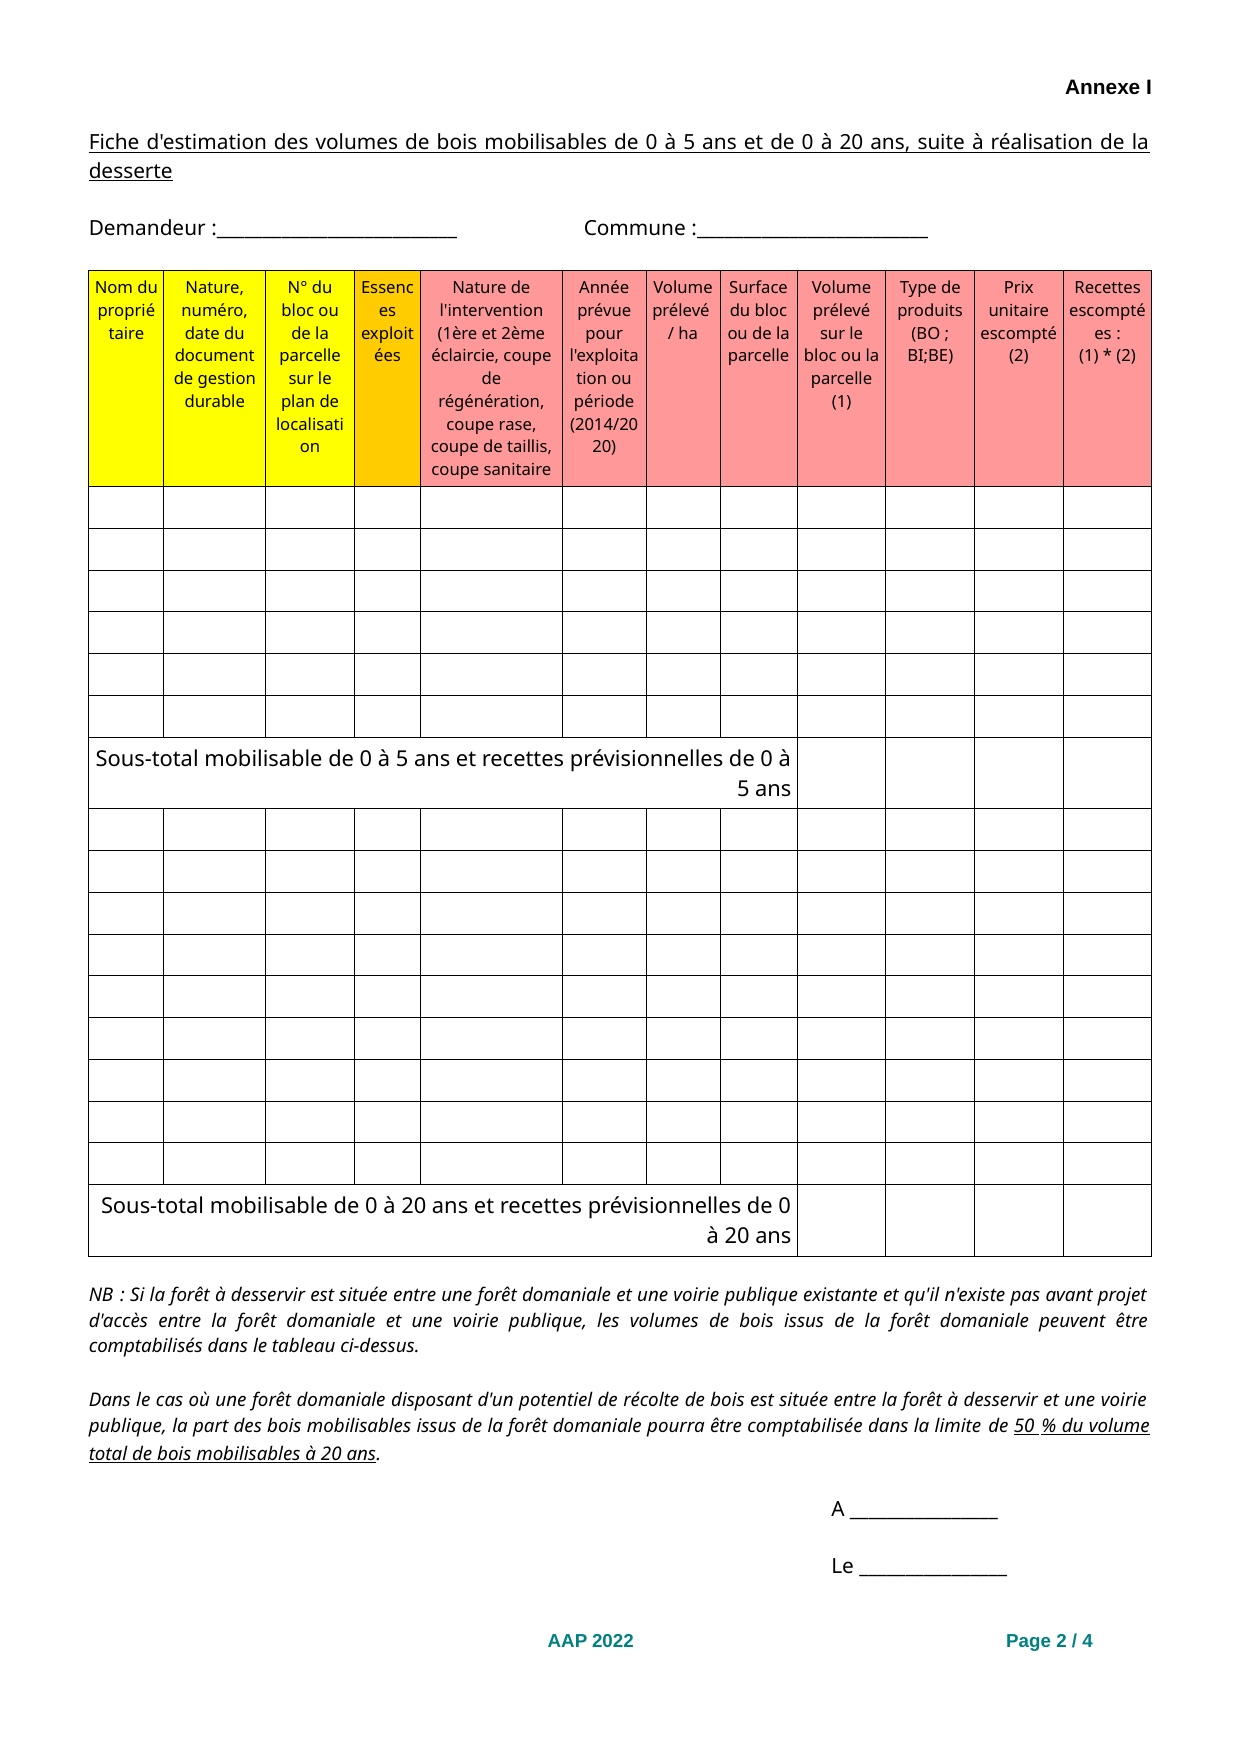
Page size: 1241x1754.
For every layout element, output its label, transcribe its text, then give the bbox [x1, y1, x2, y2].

table_cell [798, 893, 885, 933]
table_cell [647, 1018, 720, 1059]
table_cell [563, 696, 646, 737]
table_cell [89, 809, 163, 850]
table_cell [355, 696, 420, 737]
table_cell [164, 893, 265, 933]
table_cell Sous-total mobilisable de 0 à 5 ans et recettes prévisionnelles de 0 à 5 ans [89, 738, 797, 808]
table_cell [355, 1018, 420, 1059]
table_cell [975, 1060, 1063, 1101]
table_cell [355, 976, 420, 1017]
table_cell [563, 893, 646, 933]
table_cell [798, 529, 885, 569]
table_cell [563, 976, 646, 1017]
table_cell [975, 1185, 1063, 1256]
table_cell [647, 1102, 720, 1142]
table_cell [421, 1060, 562, 1101]
table_header Surface du bloc ou de la parcelle [721, 271, 797, 486]
table_cell [421, 654, 562, 695]
table_cell [1064, 1143, 1151, 1184]
table_cell [421, 612, 562, 653]
text Annexe I [88, 75, 1152, 99]
table_cell [164, 571, 265, 611]
table_cell [798, 1060, 885, 1101]
table_cell [1064, 612, 1151, 653]
table_cell [421, 976, 562, 1017]
text Dans le cas où une forêt domaniale disposant d'un potentiel de récolte de bois est située entre la forêt à desservir et une voirie publique, la part des bois mobilisables issus de la forêt domaniale pourra être comptabilisée dans la limite de 50 % du volume total de bois mobilisables à 20 ans. [88, 1387, 1152, 1466]
table_cell [421, 696, 562, 737]
table_cell [89, 696, 163, 737]
table_cell [1064, 529, 1151, 569]
table_cell [721, 851, 797, 892]
table_cell [975, 893, 1063, 933]
table_cell [266, 1060, 354, 1101]
table_cell [721, 935, 797, 975]
table_cell [355, 851, 420, 892]
table_cell [164, 487, 265, 528]
table_cell [647, 487, 720, 528]
table_cell [886, 738, 974, 808]
table_cell [975, 935, 1063, 975]
table_cell [721, 654, 797, 695]
table_cell [266, 571, 354, 611]
table_cell [975, 571, 1063, 611]
table_cell [355, 893, 420, 933]
table_header Recettes escomptées : (1) * (2) [1064, 271, 1151, 486]
text Le ________________ [88, 1551, 1152, 1580]
table_cell [886, 893, 974, 933]
table_header Prix unitaire escompté (2) [975, 271, 1063, 486]
table_cell [89, 976, 163, 1017]
table_cell [886, 571, 974, 611]
table_cell [266, 1143, 354, 1184]
table_cell [1064, 1060, 1151, 1101]
table_cell [886, 1018, 974, 1059]
table_cell [1064, 487, 1151, 528]
table_cell [721, 1060, 797, 1101]
table_cell [647, 851, 720, 892]
table_cell [798, 654, 885, 695]
table_cell [886, 976, 974, 1017]
table_cell [798, 1102, 885, 1142]
table_cell [266, 654, 354, 695]
table_cell [721, 976, 797, 1017]
table_cell [421, 935, 562, 975]
table_cell [563, 529, 646, 569]
table_cell [1064, 696, 1151, 737]
table_cell [355, 529, 420, 569]
table_cell [563, 1060, 646, 1101]
text Fiche d'estimation des volumes de bois mobilisables de 0 à 5 ans et de 0 à 20 ans, suite à réalisation de la desserte [88, 127, 1152, 184]
table_cell [647, 1060, 720, 1101]
table_cell [164, 696, 265, 737]
table_cell [266, 1018, 354, 1059]
table_cell [1064, 1102, 1151, 1142]
text NB : Si la forêt à desservir est située entre une forêt domaniale et une voirie publique existante et qu'il n'existe pas avant projet d'accès entre la forêt domaniale et une voirie publique, les volumes de bois issus de la forêt domaniale peuvent être comptabilisés dans le tableau ci-dessus. [88, 1282, 1152, 1358]
table_cell [647, 976, 720, 1017]
table_cell [164, 1060, 265, 1101]
table_cell [89, 935, 163, 975]
table_cell [266, 1102, 354, 1142]
table_cell [721, 1018, 797, 1059]
table_cell [798, 851, 885, 892]
table_cell [721, 893, 797, 933]
table_cell [886, 809, 974, 850]
table_cell [798, 809, 885, 850]
table_cell [975, 809, 1063, 850]
table_cell [721, 571, 797, 611]
table_cell [89, 851, 163, 892]
table_cell [164, 935, 265, 975]
table_cell [355, 1060, 420, 1101]
table_cell [886, 1185, 974, 1256]
table_cell [421, 1018, 562, 1059]
table_cell [798, 738, 885, 808]
text A ________________ [88, 1494, 1152, 1523]
table_header Nom du propriétaire [89, 271, 163, 486]
table_cell [164, 976, 265, 1017]
table_cell [721, 487, 797, 528]
table_cell [798, 1018, 885, 1059]
table_cell [164, 1018, 265, 1059]
table_cell [421, 487, 562, 528]
table_cell [798, 976, 885, 1017]
table_cell [1064, 1185, 1151, 1256]
table_cell [798, 612, 885, 653]
table_cell [647, 1143, 720, 1184]
table_cell [421, 571, 562, 611]
table_cell [89, 571, 163, 611]
table_cell [355, 654, 420, 695]
table_cell [798, 1143, 885, 1184]
table_cell [421, 893, 562, 933]
table_cell [421, 529, 562, 569]
table_cell [266, 809, 354, 850]
table_cell [798, 571, 885, 611]
table_cell [421, 1102, 562, 1142]
table_cell [975, 529, 1063, 569]
table_cell [164, 851, 265, 892]
table_cell [421, 851, 562, 892]
table_cell [89, 893, 163, 933]
table_cell [975, 1143, 1063, 1184]
table_cell [266, 935, 354, 975]
table_cell Sous-total mobilisable de 0 à 20 ans et recettes prévisionnelles de 0 à 20 ans [89, 1185, 797, 1256]
table_cell [563, 851, 646, 892]
table_cell [1064, 654, 1151, 695]
table_cell [355, 809, 420, 850]
table_cell [89, 1143, 163, 1184]
table_cell [563, 935, 646, 975]
table_header Type de produits (BO ; BI;BE) [886, 271, 974, 486]
table_cell [266, 976, 354, 1017]
table_header Nature de l'intervention (1ère et 2ème éclaircie, coupe de régénération, coupe rase, coupe de taillis, coupe sanitaire [421, 271, 562, 486]
table_cell [647, 571, 720, 611]
table_cell [647, 935, 720, 975]
table_cell [975, 1018, 1063, 1059]
table_cell [355, 1102, 420, 1142]
table_cell [886, 851, 974, 892]
table_cell [798, 1185, 885, 1256]
table_cell [975, 1102, 1063, 1142]
table_cell [886, 1143, 974, 1184]
table_cell [886, 487, 974, 528]
table_cell [1064, 935, 1151, 975]
table_cell [164, 612, 265, 653]
table_cell [1064, 571, 1151, 611]
table_cell [798, 935, 885, 975]
table_cell [798, 696, 885, 737]
table_cell [647, 654, 720, 695]
table_cell [886, 696, 974, 737]
table_cell [647, 696, 720, 737]
table_cell [1064, 809, 1151, 850]
table_cell [164, 1143, 265, 1184]
table_cell [1064, 976, 1151, 1017]
table_cell [89, 612, 163, 653]
table_cell [886, 529, 974, 569]
table_cell [89, 487, 163, 528]
table_cell [1064, 893, 1151, 933]
table_cell [886, 935, 974, 975]
table_cell [563, 654, 646, 695]
table_header Année prévue pour l'exploitation ou période (2014/2020) [563, 271, 646, 486]
table_cell [1064, 738, 1151, 808]
table_cell [721, 529, 797, 569]
table_cell [1064, 851, 1151, 892]
table_cell [164, 654, 265, 695]
table_cell [647, 612, 720, 653]
table_cell [266, 696, 354, 737]
table_cell [355, 612, 420, 653]
table_cell [355, 487, 420, 528]
table_cell [164, 529, 265, 569]
table_cell [266, 851, 354, 892]
table_cell [89, 654, 163, 695]
table_cell [647, 809, 720, 850]
table_cell [355, 571, 420, 611]
table_cell [975, 976, 1063, 1017]
table_cell [355, 1143, 420, 1184]
table_cell [164, 1102, 265, 1142]
table_cell [89, 1060, 163, 1101]
table_cell [886, 612, 974, 653]
table_cell [975, 487, 1063, 528]
table_cell [266, 487, 354, 528]
table_cell [886, 1060, 974, 1101]
table_cell [563, 1102, 646, 1142]
table_cell [89, 1102, 163, 1142]
table_header Volume prélevé sur le bloc ou la parcelle (1) [798, 271, 885, 486]
table_cell [1064, 1018, 1151, 1059]
table_cell [266, 529, 354, 569]
table_cell [164, 809, 265, 850]
table_cell [563, 612, 646, 653]
table_cell [975, 654, 1063, 695]
table_cell [721, 809, 797, 850]
table_cell [421, 1143, 562, 1184]
table_cell [721, 696, 797, 737]
table_cell [563, 571, 646, 611]
table_cell [721, 1143, 797, 1184]
table_cell [721, 612, 797, 653]
table_cell [266, 612, 354, 653]
table_cell [975, 612, 1063, 653]
table_cell [563, 1018, 646, 1059]
table_cell [421, 809, 562, 850]
table_cell [563, 1143, 646, 1184]
table_cell [89, 1018, 163, 1059]
table_cell [563, 809, 646, 850]
table_cell [647, 893, 720, 933]
table_cell [355, 935, 420, 975]
table_cell [266, 893, 354, 933]
table_cell [975, 696, 1063, 737]
table_cell [886, 654, 974, 695]
table_cell [721, 1102, 797, 1142]
table_cell [563, 487, 646, 528]
table_header N° du bloc ou de la parcelle sur le plan de localisation [266, 271, 354, 486]
table_cell [886, 1102, 974, 1142]
table_header Nature, numéro, date du document de gestion durable [164, 271, 265, 486]
table_cell [975, 738, 1063, 808]
table_cell [798, 487, 885, 528]
table_cell [647, 529, 720, 569]
table_cell [89, 529, 163, 569]
table_header Volume prélevé / ha [647, 271, 720, 486]
text Demandeur :__________________________ Commune :_________________________ [88, 213, 1152, 241]
table_cell [975, 851, 1063, 892]
table_header Essences exploitées [355, 271, 420, 486]
